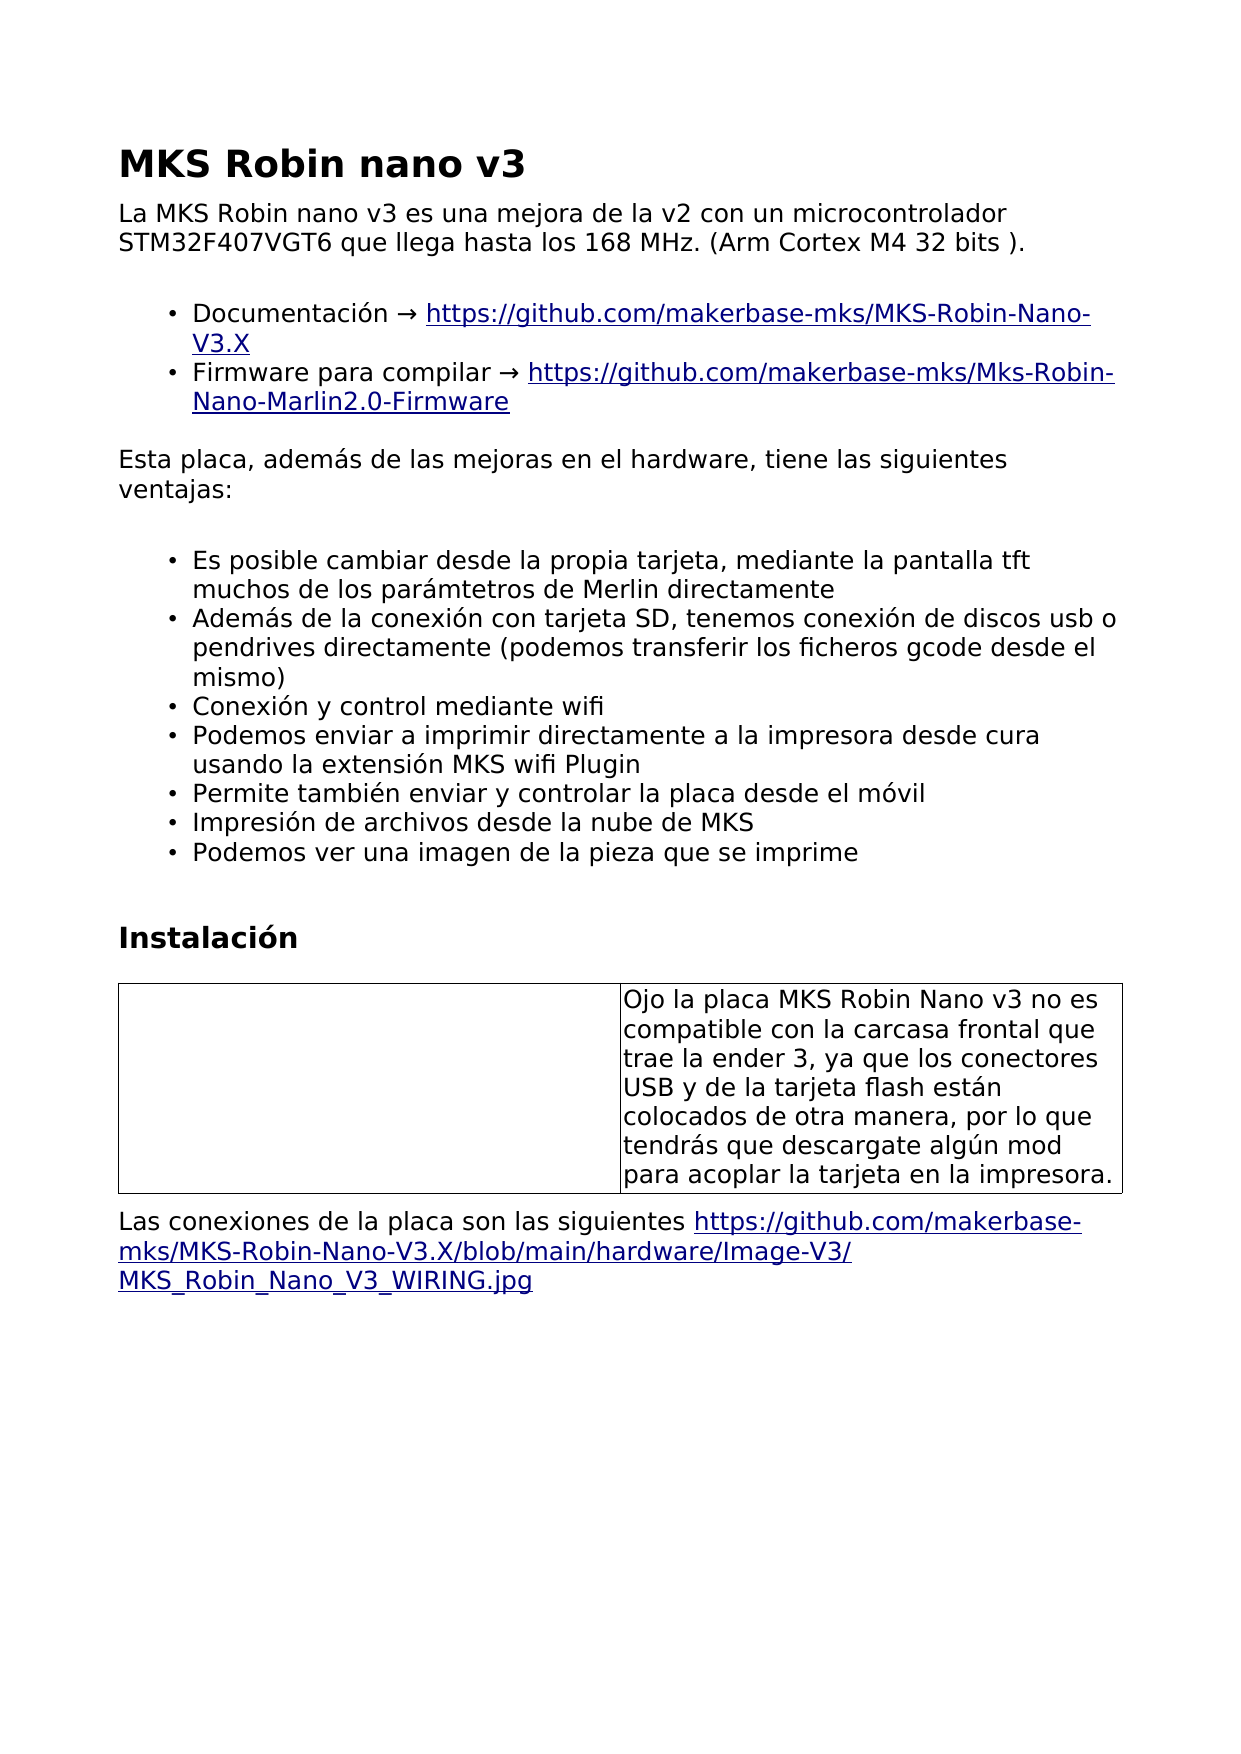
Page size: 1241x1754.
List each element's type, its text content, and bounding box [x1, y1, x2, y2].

list Conexión y control mediante wifi [177, 692, 1122, 721]
subtitle Instalación [118, 921, 1122, 955]
list Además de la conexión con tarjeta SD, tenemos conexión de discos usb o pendrives directamente (podemos transferir los ficheros gcode desde el mismo) [177, 604, 1122, 692]
table_header [119, 984, 620, 1193]
subtitle MKS Robin nano v3 [118, 143, 1122, 187]
list Impresión de archivos desde la nube de MKS [177, 808, 1122, 838]
list Podemos enviar a imprimir directamente a la impresora desde cura usando la extensión MKS wifi Plugin [177, 721, 1122, 779]
text Esta placa, además de las mejoras en el hardware, tiene las siguientes ventajas: [118, 446, 1122, 504]
list Es posible cambiar desde la propia tarjeta, mediante la pantalla tft muchos de los parámtetros de Merlin directamente [177, 546, 1122, 604]
text Las conexiones de la placa son las siguientes https://github.com/makerbase-mks/MKS-Robin-Nano-V3.X/blob/main/hardware/Image-V3/MKS_Robin_Nano_V3_WIRING.jpg [118, 1208, 1122, 1295]
text La MKS Robin nano v3 es una mejora de la v2 con un microcontrolador STM32F407VGT6 que llega hasta los 168 MHz. (Arm Cortex M4 32 bits ). [118, 199, 1122, 258]
table_header Ojo la placa MKS Robin Nano v3 no es compatible con la carcasa frontal que trae la ender 3, ya que los conectores USB y de la tarjeta flash están colocados de otra manera, por lo que tendrás que descargate algún mod para acoplar la tarjeta en la impresora. [621, 984, 1122, 1193]
list Permite también enviar y controlar la placa desde el móvil [177, 779, 1122, 808]
list Documentación → https://github.com/makerbase-mks/MKS-Robin-Nano-V3.X [177, 299, 1122, 358]
list Podemos ver una imagen de la pieza que se imprime [177, 838, 1122, 867]
list Firmware para compilar → https://github.com/makerbase-mks/Mks-Robin-Nano-Marlin2.0-Firmware [177, 358, 1122, 416]
